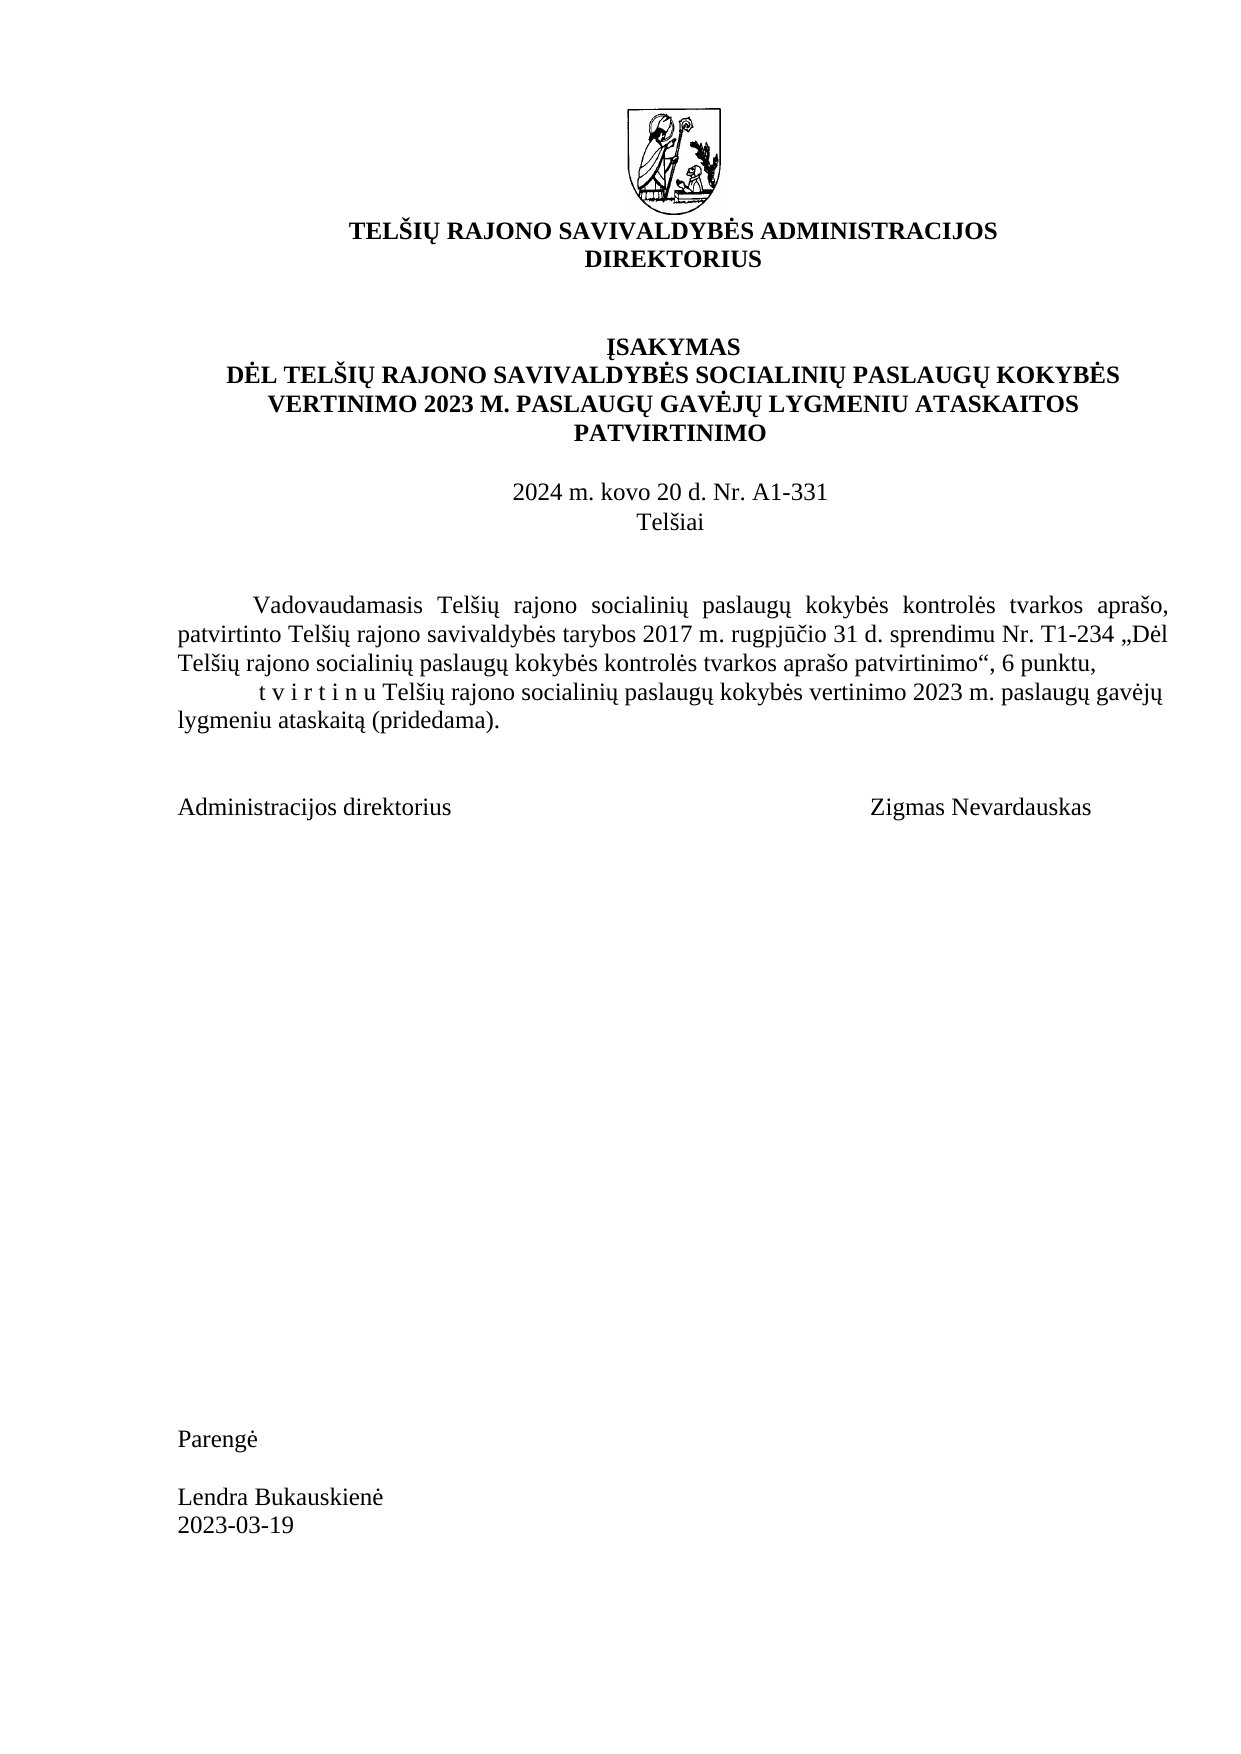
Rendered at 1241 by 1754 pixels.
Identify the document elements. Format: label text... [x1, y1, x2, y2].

text 2023-03-19 [177, 1511, 1169, 1539]
table_cell 2024 m. kovo 20 d. Nr. A1-331 [176, 476, 1171, 506]
table_cell DĖL TELŠIŲ RAJONO SAVIVALDYBĖS SOCIALINIŲ PASLAUGŲ KOKYBĖS VERTINIMO 2023 M. PASLAUGŲ GAVĖJŲ LYGMENIU ATASKAITOS PATVIRTINIMO [176, 360, 1171, 447]
text lygmeniu ataskaitą (pridedama). [177, 706, 1169, 734]
text Lendra Bukauskienė [177, 1482, 1169, 1511]
text t v i r t i n u Telšių rajono socialinių paslaugų kokybės vertinimo 2023 m. paslaugų gavėjų [252, 677, 1169, 706]
table_cell Telšiai [176, 506, 1171, 535]
table_cell [176, 447, 1171, 476]
text Vadovaudamasis Telšių rajono socialinių paslaugų kokybės kontrolės tvarkos aprašo, patvirtinto Telšių rajono savivaldybės tarybos 2017 m. rugpjūčio 31 d. sprendimu Nr. T1-234 „Dėl Telšių rajono socialinių paslaugų kokybės kontrolės tvarkos aprašo patvirtinimo“, 6 punktu, [177, 591, 1169, 677]
table_cell ĮSAKYMAS [176, 331, 1171, 360]
table_cell TELŠIŲ RAJONO SAVIVALDYBĖS ADMINISTRACIJOS DIREKTORIUS [176, 83, 1171, 331]
table_header [176, 30, 1171, 82]
text Administracijos direktorius Zigmas Nevardauskas [177, 792, 1169, 821]
text Parengė [177, 1424, 1169, 1453]
